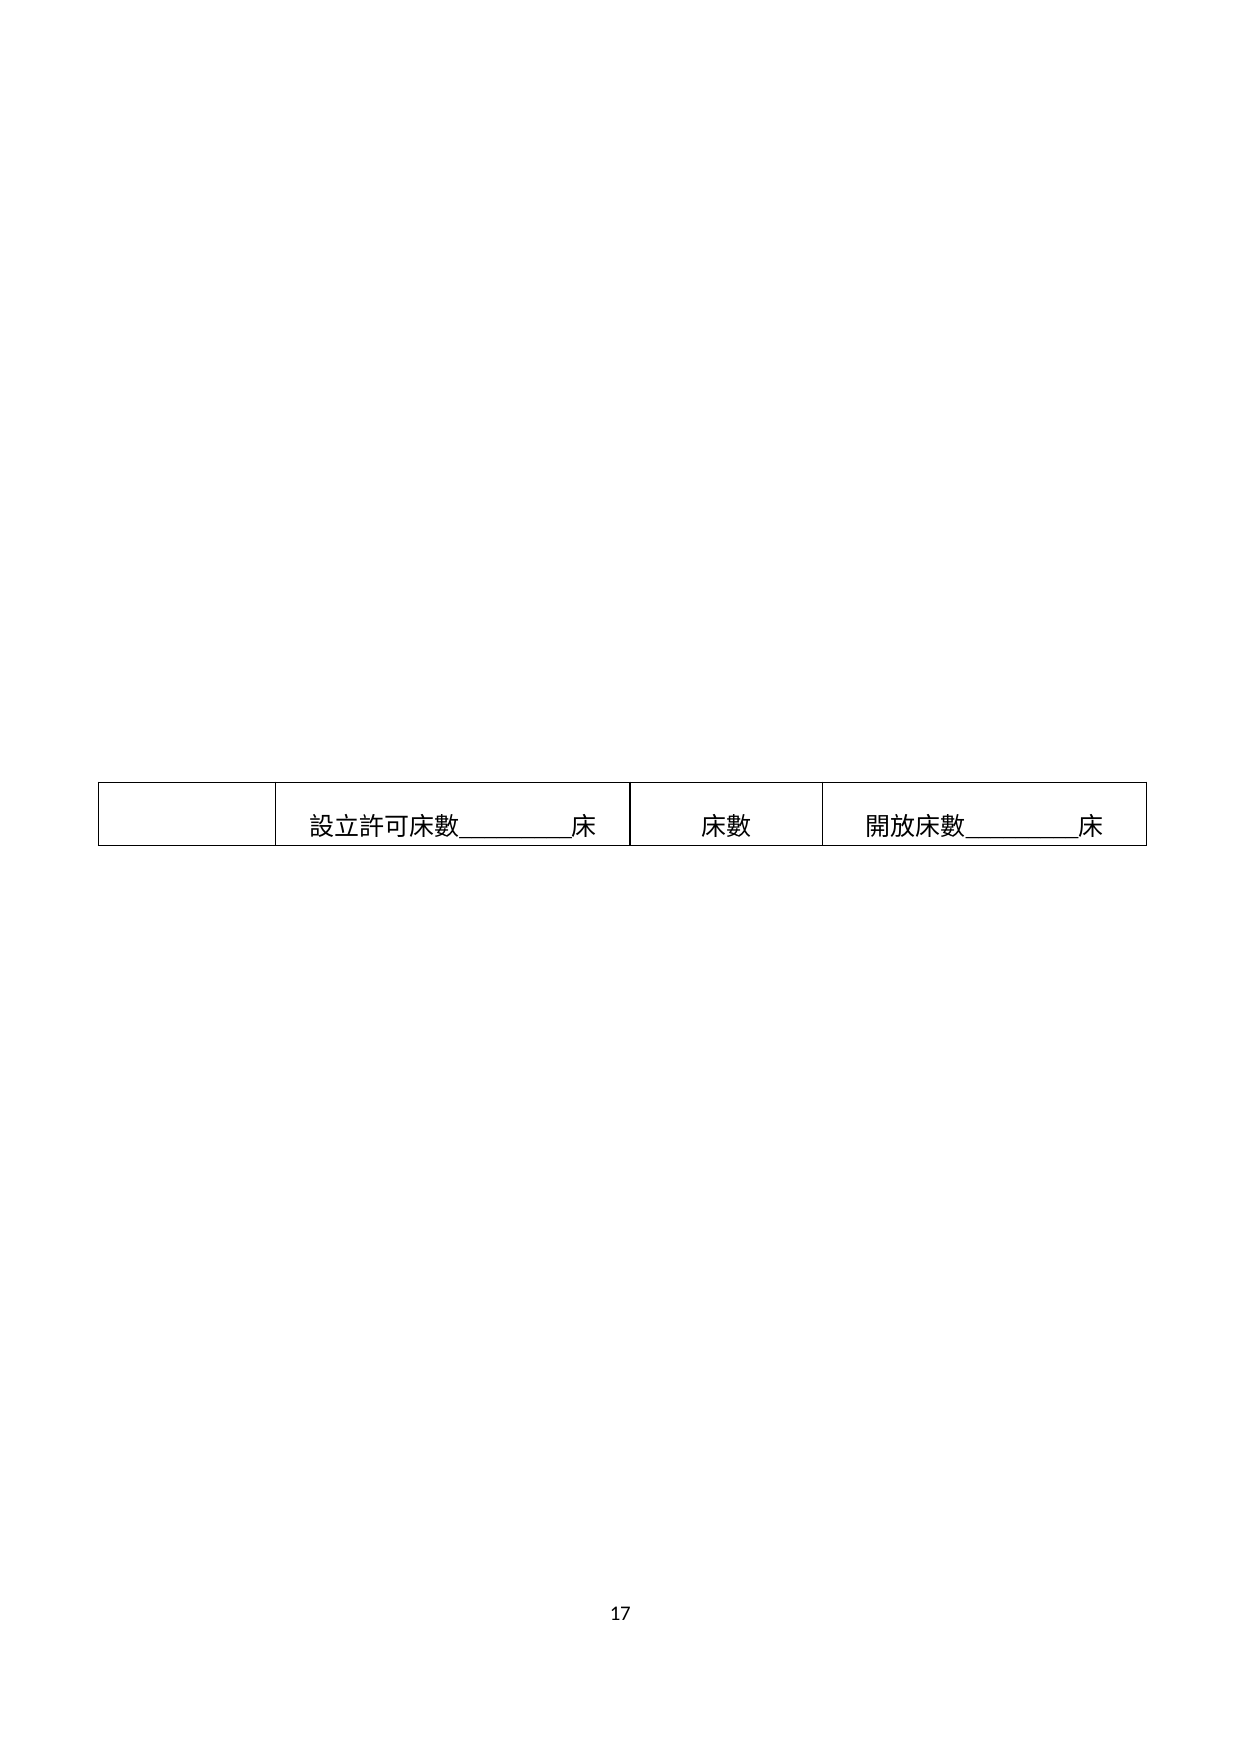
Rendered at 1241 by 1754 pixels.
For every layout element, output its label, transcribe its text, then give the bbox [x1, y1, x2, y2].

table_cell 床數 [631, 783, 822, 845]
table_cell 開放床數_________床 [823, 783, 1146, 845]
table_cell [99, 783, 275, 845]
table_cell 設立許可床數_________床 [276, 783, 629, 845]
